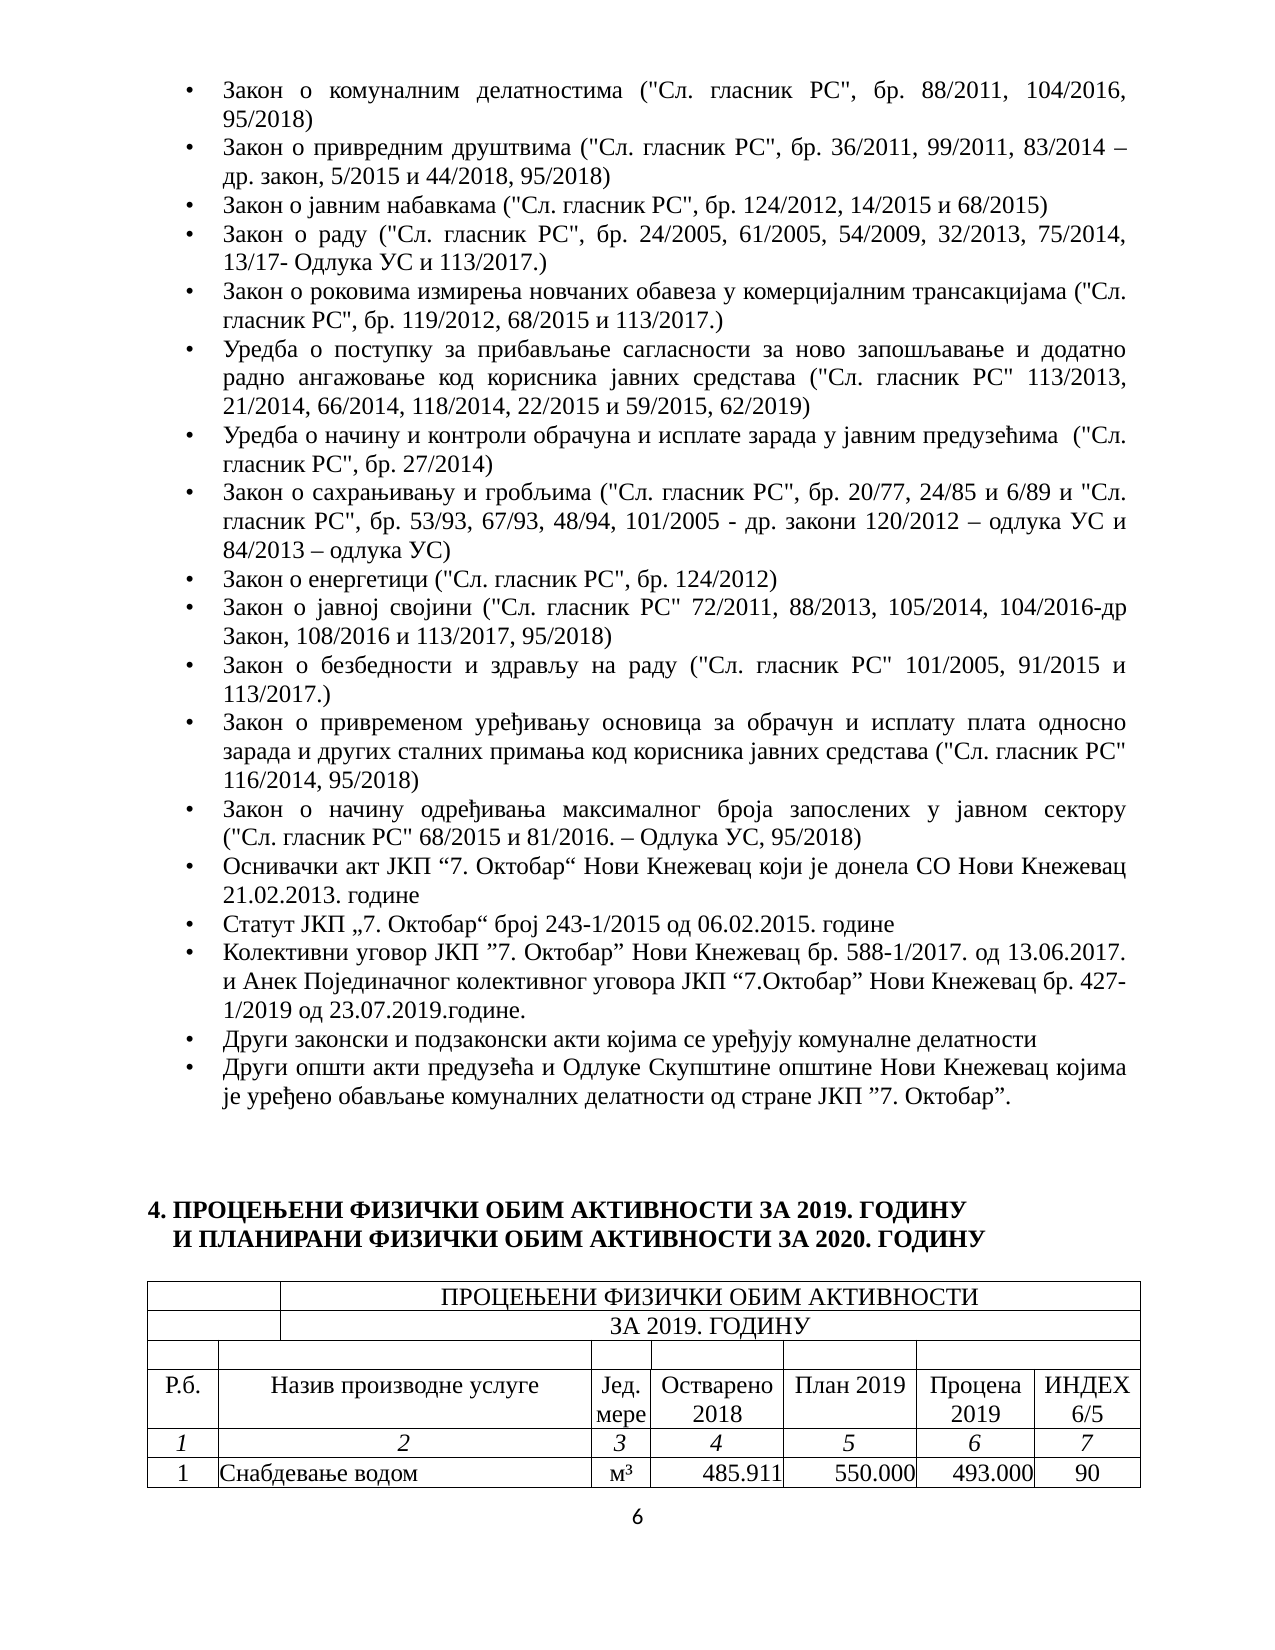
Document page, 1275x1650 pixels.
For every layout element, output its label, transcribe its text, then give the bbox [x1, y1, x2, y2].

table_cell м³ [592, 1458, 650, 1487]
table_cell 7 [1035, 1429, 1140, 1457]
table_cell ЗА 2019. ГОДИНУ [281, 1311, 1140, 1339]
list Закон о привредним друштвима ("Сл. гласник РС", бр. 36/2011, 99/2011, 83/2014 – др. закон, 5/2015 и 44/2018, 95/2018) [185, 132, 1127, 190]
table_cell [148, 1311, 280, 1339]
list Закон о јавној својини ("Сл. гласник РС" 72/2011, 88/2013, 105/2014, 104/2016-др Закон, 108/2016 и 113/2017, 95/2018) [185, 592, 1127, 650]
table_header [148, 1282, 280, 1310]
table_cell [148, 1341, 218, 1369]
list Закон о привременом уређивању основица за обрачун и исплату плата односно зарада и других сталних примања код корисника јавних средстава ("Сл. гласник РС" 116/2014, 95/2018) [185, 707, 1127, 794]
table_cell Р.б. [148, 1370, 218, 1427]
list Закон о роковима измирења новчаних обавеза у комерцијалним трансакцијама (''Сл. гласник РС'', бр. 119/2012, 68/2015 и 113/2017.) [185, 276, 1127, 334]
table_cell План 2019 [784, 1370, 916, 1427]
table_cell 1 [148, 1458, 218, 1487]
list Закон о енергетици ("Сл. гласник РС", бр. 124/2012) [185, 564, 1127, 592]
list Колективни уговор ЈКП ”7. Октобар” Нови Кнежевац бр. 588-1/2017. од 13.06.2017. и Анек Појединачног колективног уговора ЈКП “7.Октобар” Нови Кнежевац бр. 427-1/2019 од 23.07.2019.године. [185, 937, 1127, 1024]
table_cell [784, 1341, 916, 1369]
text 4. ПРОЦЕЊЕНИ ФИЗИЧКИ ОБИМ АКТИВНОСТИ ЗА 2019. ГОДИНУ [148, 1196, 1127, 1224]
list Закон о сахрањивању и гробљима ("Сл. гласник РС", бр. 20/77, 24/85 и 6/89 и "Сл. гласник РС", бр. 53/93, 67/93, 48/94, 101/2005 - др. закони 120/2012 – одлука УС и 84/2013 – одлука УС) [185, 477, 1127, 564]
list Други општи акти предузећа и Одлуке Скупштине општине Нови Кнежевац којима је уређено обављање комуналних делатности од стране ЈКП ”7. Октобар”. [185, 1052, 1127, 1110]
table_cell 485.911 [651, 1458, 783, 1487]
table_cell [652, 1341, 783, 1369]
list Статут ЈКП „7. Октобар“ број 243-1/2015 од 06.02.2015. године [185, 909, 1127, 937]
table_cell [917, 1341, 1140, 1369]
table_cell 4 [651, 1429, 783, 1457]
table_cell ИНДЕX 6/5 [1035, 1370, 1140, 1427]
list Закон о јавним набавкама ("Сл. гласник РС", бр. 124/2012, 14/2015 и 68/2015) [185, 190, 1127, 219]
table_cell 550.000 [784, 1458, 916, 1487]
table_cell 2 [219, 1429, 591, 1457]
table_cell Назив производне услуге [219, 1370, 591, 1427]
list Уредба о поступку за прибављање сагласности за ново запошљавање и додатно радно ангажовање код корисника јавних средстава ("Сл. гласник РС" 113/2013, 21/2014, 66/2014, 118/2014, 22/2015 и 59/2015, 62/2019) [185, 334, 1127, 420]
list Закон о раду ("Сл. гласник РС", бр. 24/2005, 61/2005, 54/2009, 32/2013, 75/2014, 13/17- Одлука УС и 113/2017.) [185, 219, 1127, 276]
table_cell [219, 1341, 591, 1369]
table_cell 1 [148, 1429, 218, 1457]
list Закон о безбедности и здрављу на раду ("Сл. гласник РС" 101/2005, 91/2015 и 113/2017.) [185, 650, 1127, 707]
list Закон о комуналним делатностима ("Сл. гласник РС", бр. 88/2011, 104/2016, 95/2018) [185, 75, 1127, 132]
table_cell Остварено 2018 [651, 1370, 783, 1427]
table_cell Јед. мере [592, 1370, 650, 1427]
list Закон о начину одређивања максималног броја запослених у јавном сектору ("Сл. гласник РС" 68/2015 и 81/2016. – Одлука УС, 95/2018) [185, 794, 1127, 851]
table_cell 5 [784, 1429, 916, 1457]
table_header ПРОЦЕЊЕНИ ФИЗИЧКИ ОБИМ АКТИВНОСТИ [281, 1282, 1140, 1310]
table_cell 90 [1035, 1458, 1140, 1487]
list Други законски и подзаконски акти којима се уређују комуналне делатности [185, 1024, 1127, 1052]
table_cell Снабдевање водом [219, 1458, 591, 1487]
table_cell 6 [917, 1429, 1034, 1457]
table_cell [592, 1341, 651, 1369]
table_cell Процена 2019 [917, 1370, 1034, 1427]
table_cell 493.000 [917, 1458, 1034, 1487]
text И ПЛАНИРАНИ ФИЗИЧКИ ОБИМ АКТИВНОСТИ ЗА 2020. ГОДИНУ [148, 1224, 1127, 1253]
list Оснивачки акт ЈКП “7. Октобар“ Нови Кнежевац који је донела СО Нови Кнежевац 21.02.2013. године [185, 851, 1127, 909]
list Уредба о начину и контроли обрачуна и исплате зарада у јавним предузећима ("Сл. гласник РС", бр. 27/2014) [185, 420, 1127, 477]
table_cell 3 [592, 1429, 650, 1457]
